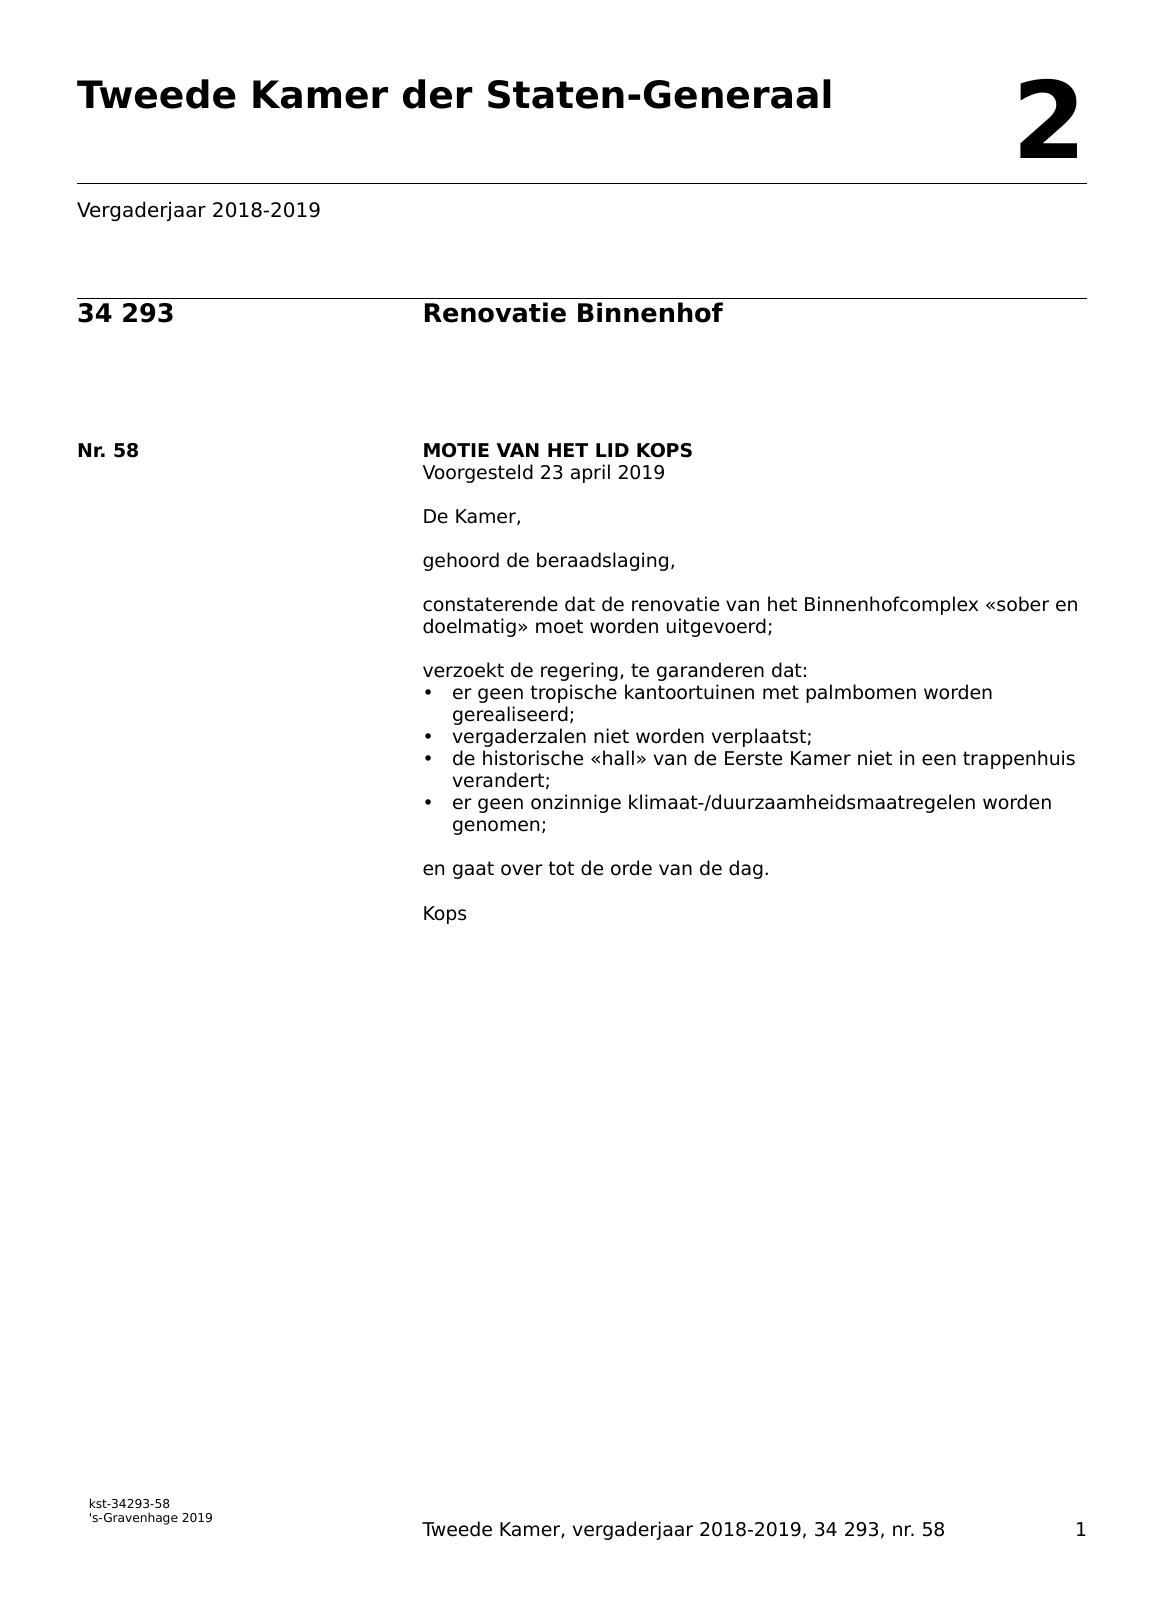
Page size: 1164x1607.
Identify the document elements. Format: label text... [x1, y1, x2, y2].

text Kops [422, 902, 1087, 924]
text kst-34293-58 [88, 1497, 323, 1511]
subtitle Nr. 58 MOTIE VAN HET LID KOPS [77, 440, 1087, 462]
text • er geen onzinnige klimaat-/duurzaamheidsmaatregelen worden genomen; [422, 792, 1087, 836]
text constaterende dat de renovatie van het Binnenhofcomplex «sober en doelmatig» moet worden uitgevoerd; [422, 594, 1087, 638]
subtitle 34 293 Renovatie Binnenhof [77, 299, 1087, 329]
table_cell Vergaderjaar 2018-2019 [77, 184, 1087, 298]
table_header Tweede Kamer der Staten-Generaal [77, 59, 886, 183]
text 's-Gravenhage 2019 [88, 1511, 323, 1525]
text gehoord de beraadslaging, [422, 550, 1087, 572]
text De Kamer, [422, 506, 1087, 528]
text • er geen tropische kantoortuinen met palmbomen worden gerealiseerd; [422, 682, 1087, 726]
text en gaat over tot de orde van de dag. [422, 858, 1087, 880]
text verzoekt de regering, te garanderen dat: [422, 660, 1087, 682]
text • vergaderzalen niet worden verplaatst; [422, 726, 1087, 748]
text • de historische «hall» van de Eerste Kamer niet in een trappenhuis verandert; [422, 748, 1087, 792]
text Voorgesteld 23 april 2019 [422, 462, 1087, 484]
table_header 2 [886, 59, 1087, 183]
